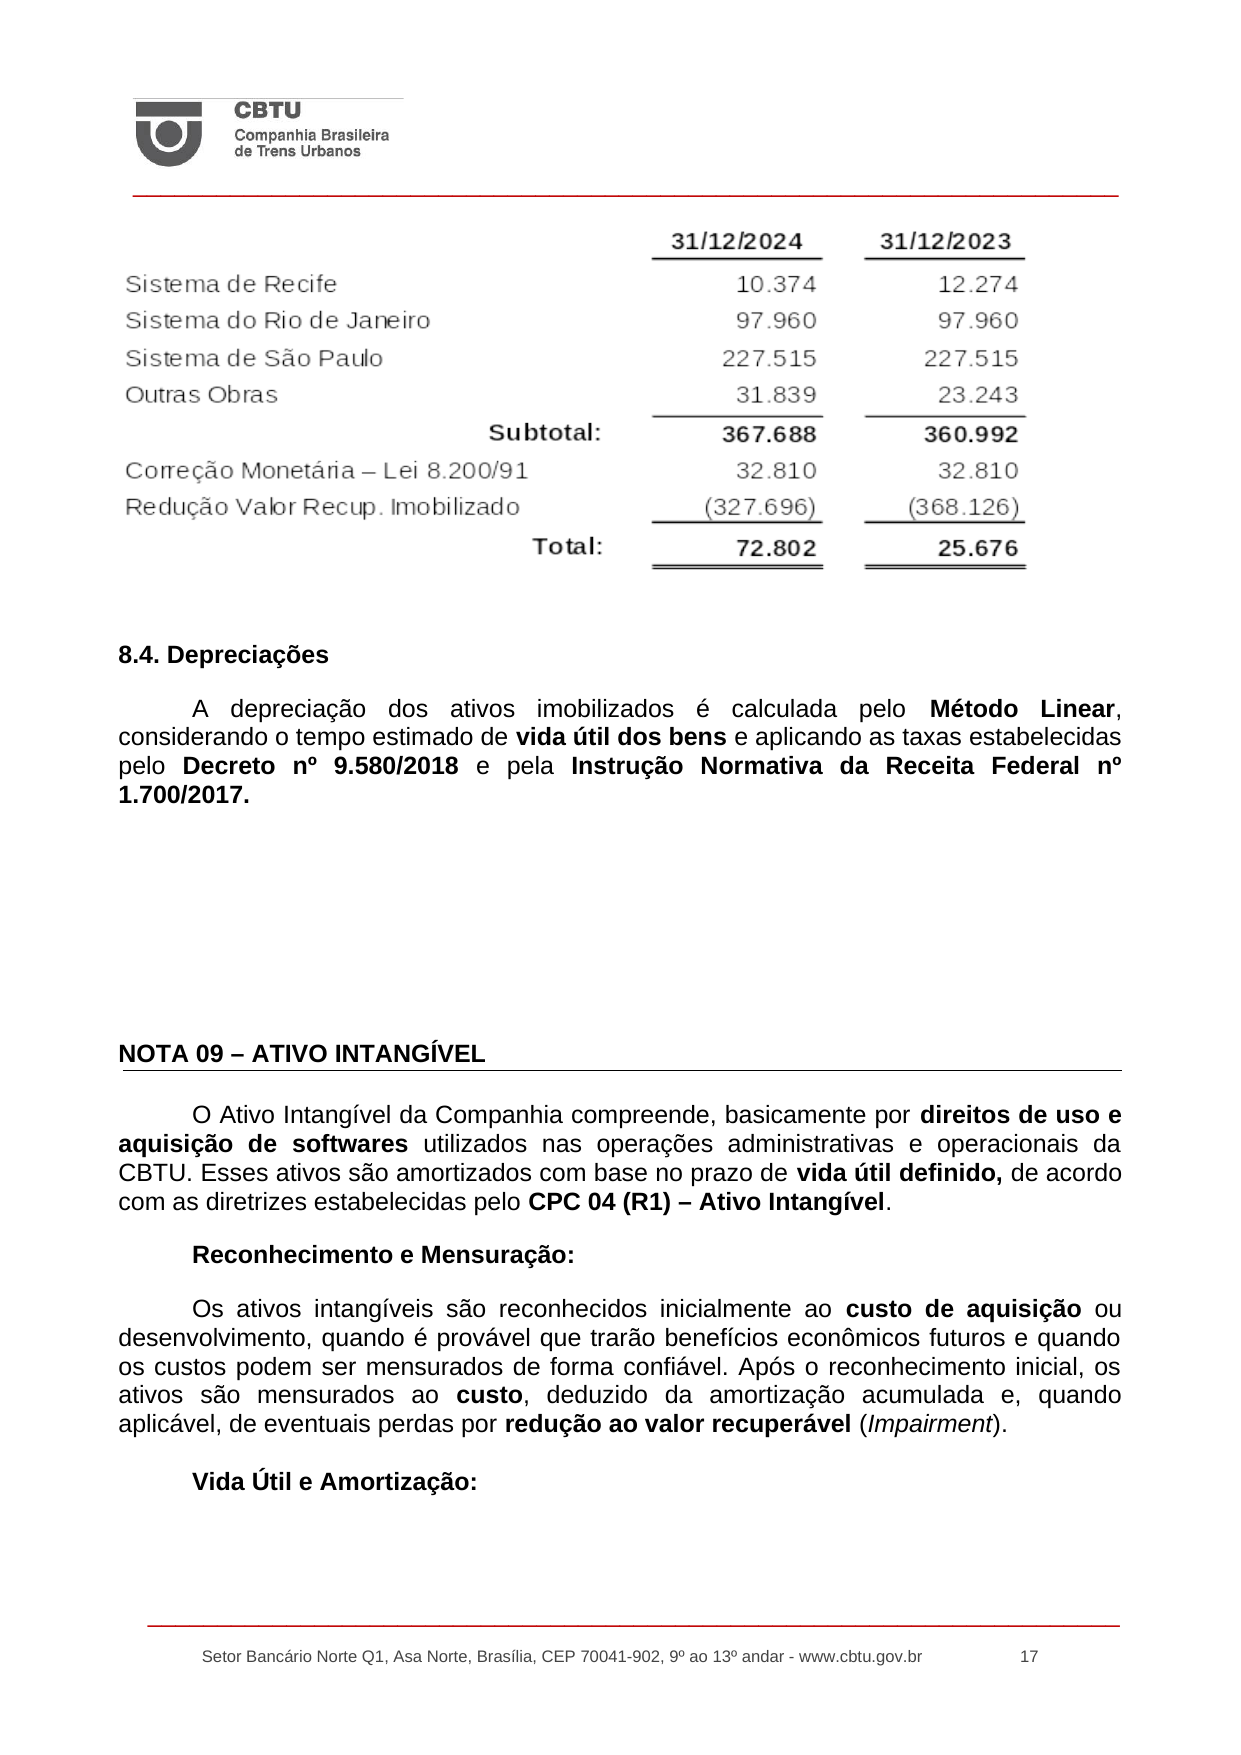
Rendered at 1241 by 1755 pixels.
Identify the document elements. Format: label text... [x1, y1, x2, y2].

subtitle NOTA 09 – ATIVO INTANGÍVEL [118, 1038, 1122, 1067]
text A depreciação dos ativos imobilizados é calculada pelo Método Linear, considerando o tempo estimado de vida útil dos bens e aplicando as taxas estabelecidas pelo Decreto nº 9.580/2018 e pela Instrução Normativa da Receita Federal nº 1.700/2017. [118, 693, 1122, 808]
text Os ativos intangíveis são reconhecidos inicialmente ao custo de aquisição ou desenvolvimento, quando é provável que trarão benefícios econômicos futuros e quando os custos podem ser mensurados de forma confiável. Após o reconhecimento inicial, os ativos são mensurados ao custo, deduzido da amortização acumulada e, quando aplicável, de eventuais perdas por redução ao valor recuperável (Impairment). [118, 1294, 1122, 1438]
text Vida Útil e Amortização: [118, 1467, 1122, 1495]
subtitle 8.4. Depreciações [118, 640, 1122, 668]
text O Ativo Intangível da Companhia compreende, basicamente por direitos de uso e aquisição de softwares utilizados nas operações administrativas e operacionais da CBTU. Esses ativos são amortizados com base no prazo de vida útil definido, de acordo com as diretrizes estabelecidas pelo CPC 04 (R1) – Ativo Intangível. [118, 1100, 1122, 1215]
text Reconhecimento e Mensuração: [118, 1240, 1122, 1269]
